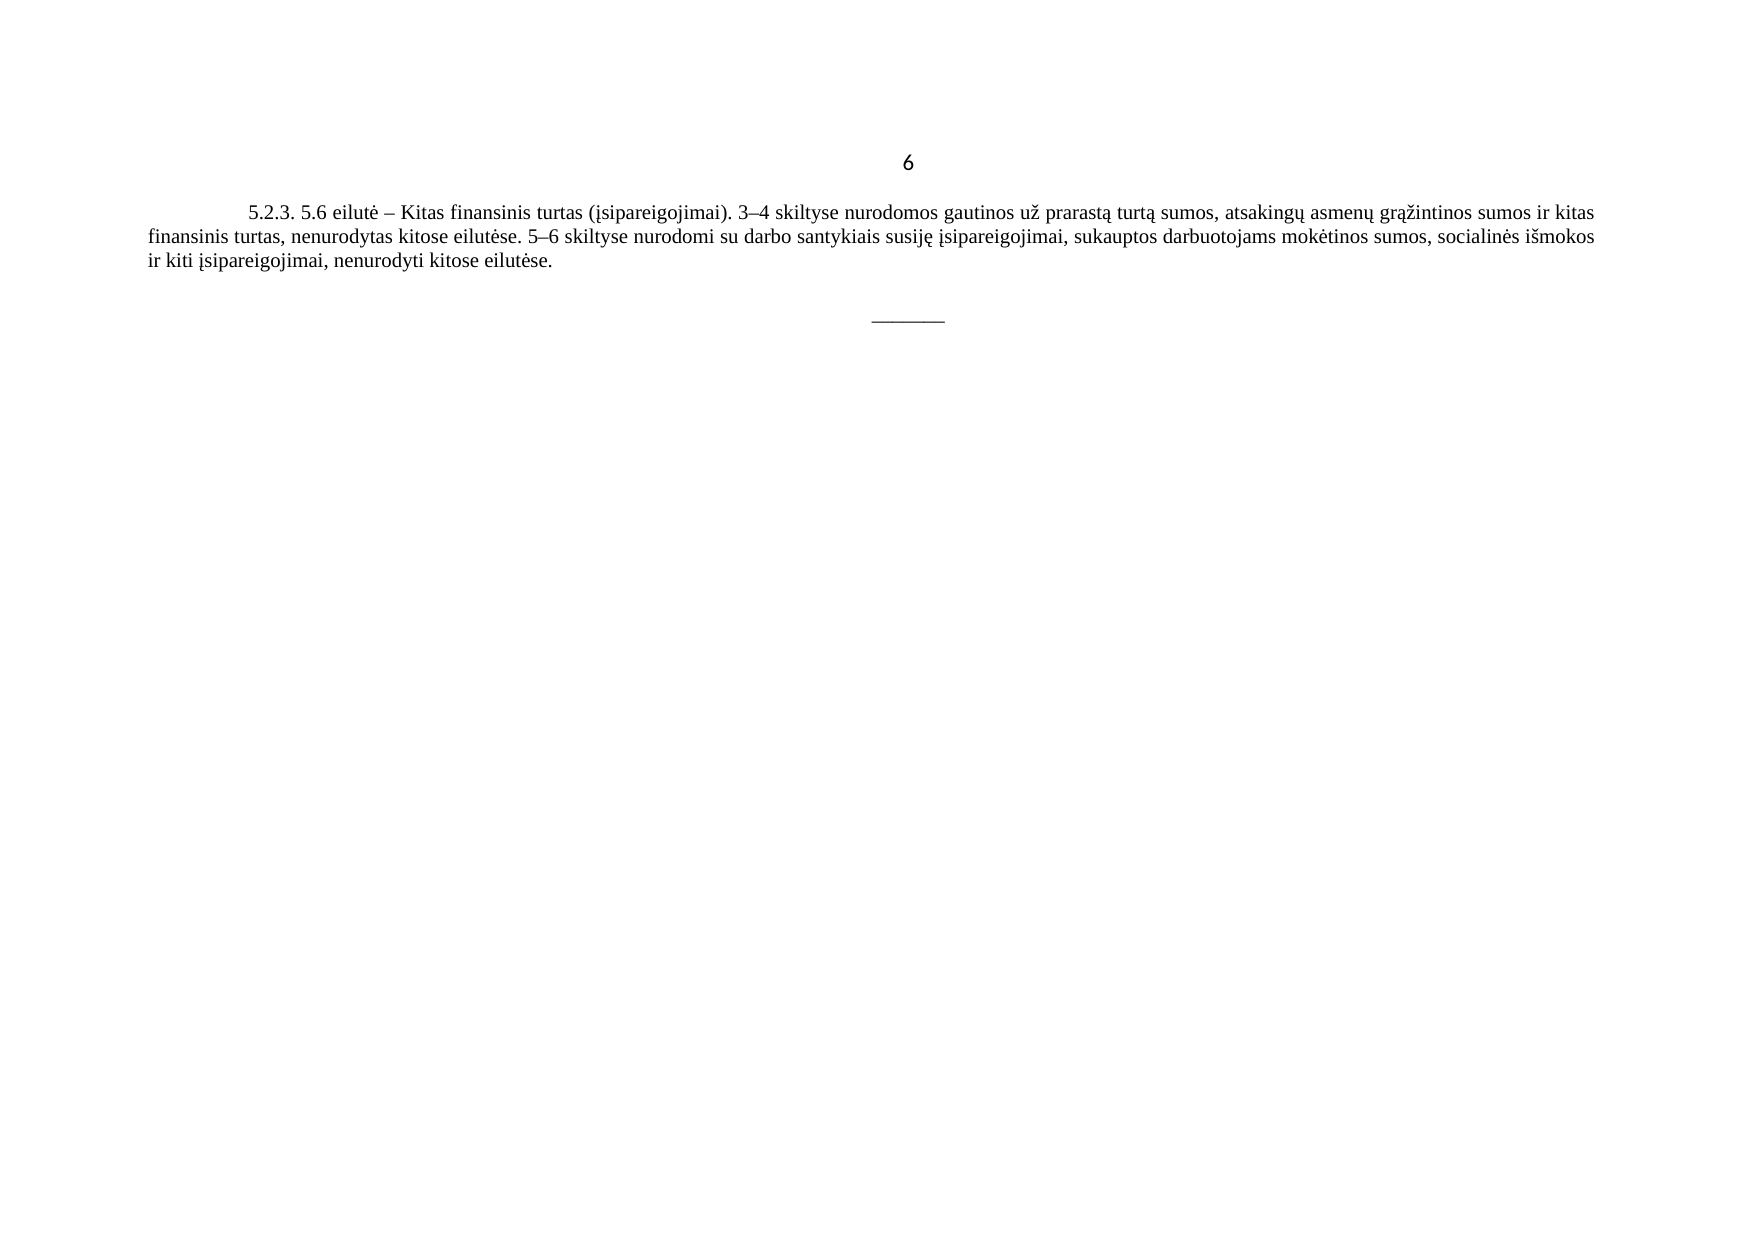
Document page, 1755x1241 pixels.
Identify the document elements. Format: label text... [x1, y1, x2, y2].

text 5.2.3. 5.6 eilutė – Kitas finansinis turtas (įsipareigojimai). 3–4 skiltyse nurodomos gautinos už prarastą turtą sumos, atsakingų asmenų grąžintinos sumos ir kitas finansinis turtas, nenurodytas kitose eilutėse. 5–6 skiltyse nurodomi su darbo santykiais susiję įsipareigojimai, sukauptos darbuotojams mokėtinos sumos, socialinės išmokos ir kiti įsipareigojimai, nenurodyti kitose eilutėse. [148, 200, 1598, 272]
text _______ [148, 301, 1668, 325]
